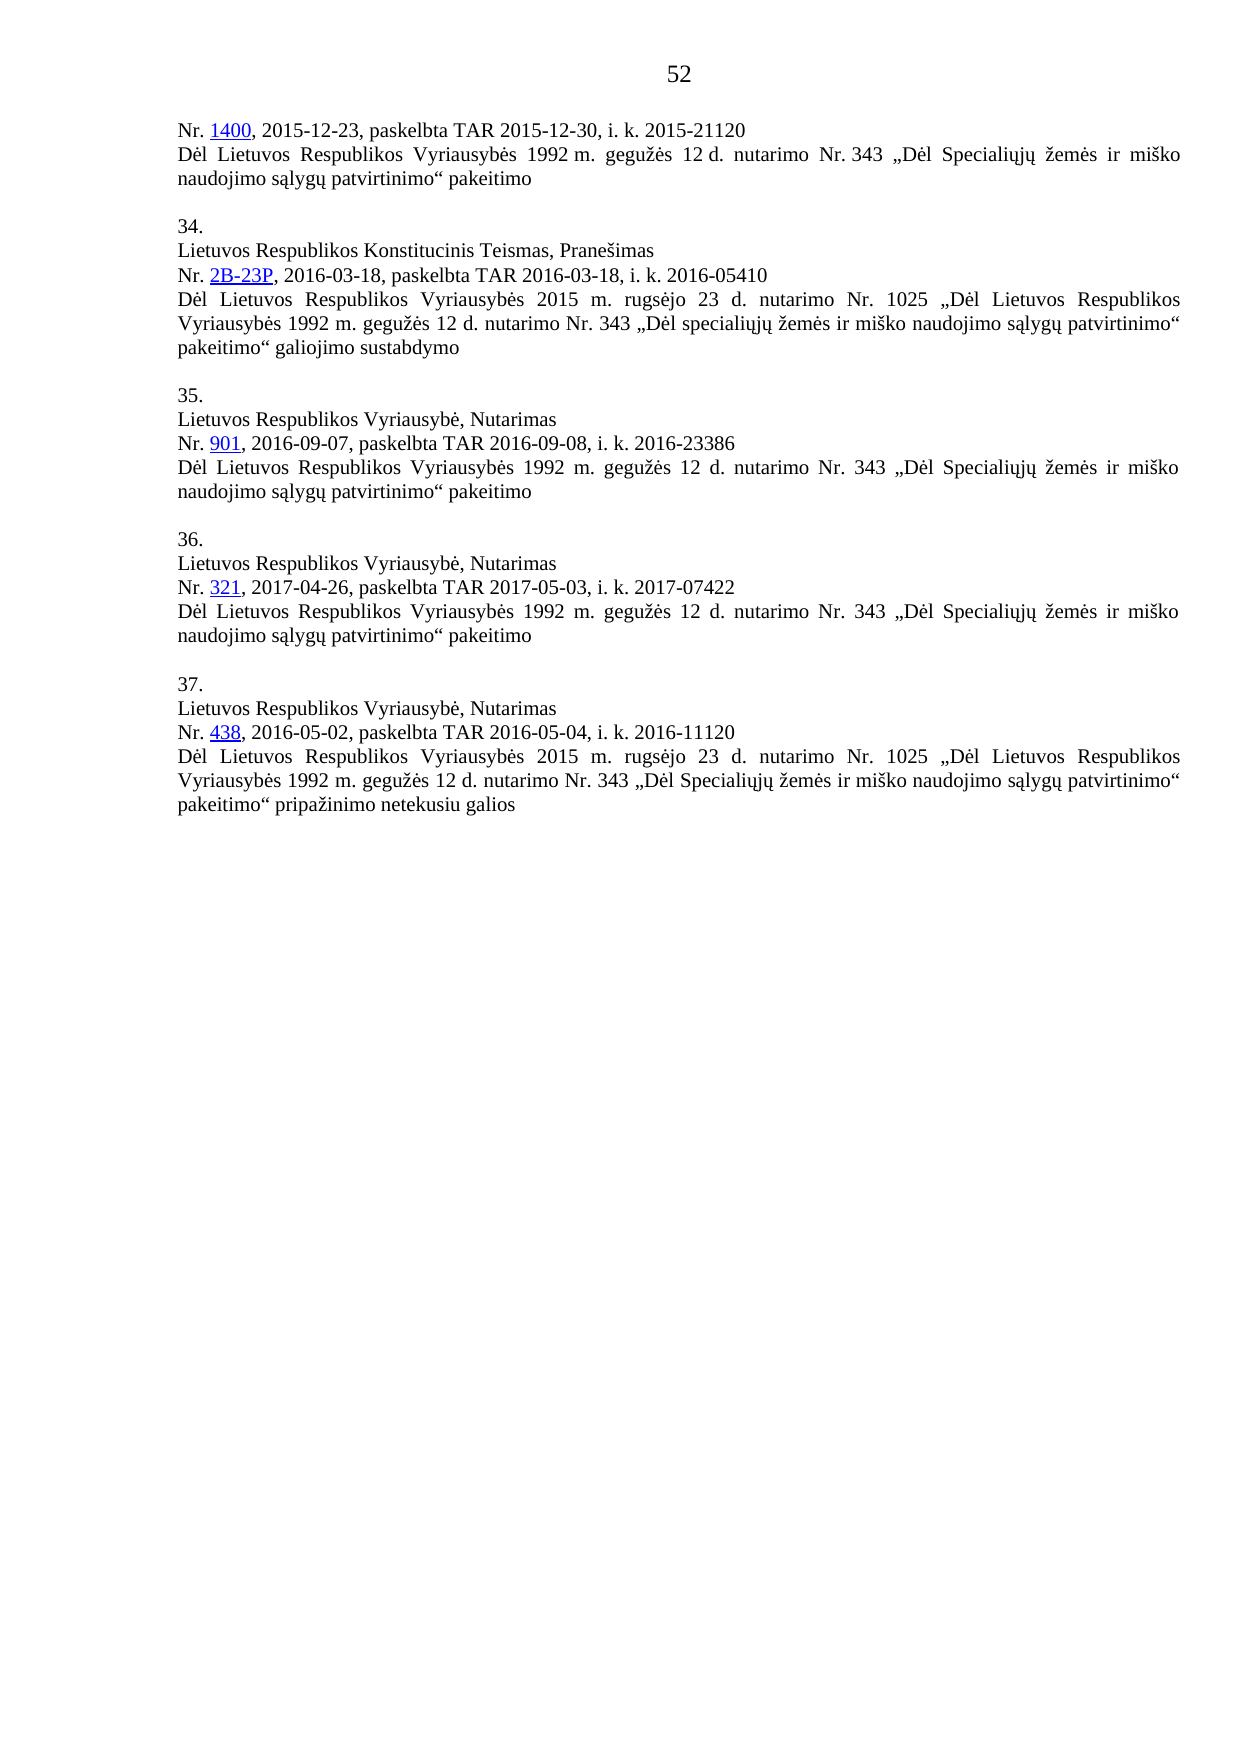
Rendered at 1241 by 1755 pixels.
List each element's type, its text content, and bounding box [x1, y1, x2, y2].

text 34. [177, 214, 1181, 238]
text Lietuvos Respublikos Vyriausybė, Nutarimas [177, 696, 1181, 720]
text Lietuvos Respublikos Vyriausybė, Nutarimas [177, 551, 1181, 575]
text Nr. 321, 2017-04-26, paskelbta TAR 2017-05-03, i. k. 2017-07422 [177, 575, 1181, 599]
text 35. [177, 383, 1181, 407]
text Dėl Lietuvos Respublikos Vyriausybės 2015 m. rugsėjo 23 d. nutarimo Nr. 1025 „Dėl Lietuvos Respublikos Vyriausybės 1992 m. gegužės 12 d. nutarimo Nr. 343 „Dėl Specialiųjų žemės ir miško naudojimo sąlygų patvirtinimo“ pakeitimo“ pripažinimo netekusiu galios [177, 744, 1181, 816]
text Lietuvos Respublikos Vyriausybė, Nutarimas [177, 407, 1181, 431]
text 36. [177, 527, 1181, 551]
text Nr. 2B-23P, 2016-03-18, paskelbta TAR 2016-03-18, i. k. 2016-05410 [177, 262, 1181, 287]
text Dėl Lietuvos Respublikos Vyriausybės 1992 m. gegužės 12 d. nutarimo Nr. 343 „Dėl Specialiųjų žemės ir miško naudojimo sąlygų patvirtinimo“ pakeitimo [177, 142, 1181, 190]
text 37. [177, 672, 1181, 696]
text Dėl Lietuvos Respublikos Vyriausybės 1992 m. gegužės 12 d. nutarimo Nr. 343 „Dėl Specialiųjų žemės ir miško naudojimo sąlygų patvirtinimo“ pakeitimo [177, 455, 1181, 503]
text Nr. 438, 2016-05-02, paskelbta TAR 2016-05-04, i. k. 2016-11120 [177, 720, 1181, 744]
text Dėl Lietuvos Respublikos Vyriausybės 2015 m. rugsėjo 23 d. nutarimo Nr. 1025 „Dėl Lietuvos Respublikos Vyriausybės 1992 m. gegužės 12 d. nutarimo Nr. 343 „Dėl specialiųjų žemės ir miško naudojimo sąlygų patvirtinimo“ pakeitimo“ galiojimo sustabdymo [177, 287, 1181, 359]
text Nr. 901, 2016-09-07, paskelbta TAR 2016-09-08, i. k. 2016-23386 [177, 431, 1181, 455]
text Nr. 1400, 2015-12-23, paskelbta TAR 2015-12-30, i. k. 2015-21120 [177, 118, 1181, 142]
text Lietuvos Respublikos Konstitucinis Teismas, Pranešimas [177, 238, 1181, 262]
text Dėl Lietuvos Respublikos Vyriausybės 1992 m. gegužės 12 d. nutarimo Nr. 343 „Dėl Specialiųjų žemės ir miško naudojimo sąlygų patvirtinimo“ pakeitimo [177, 599, 1181, 647]
